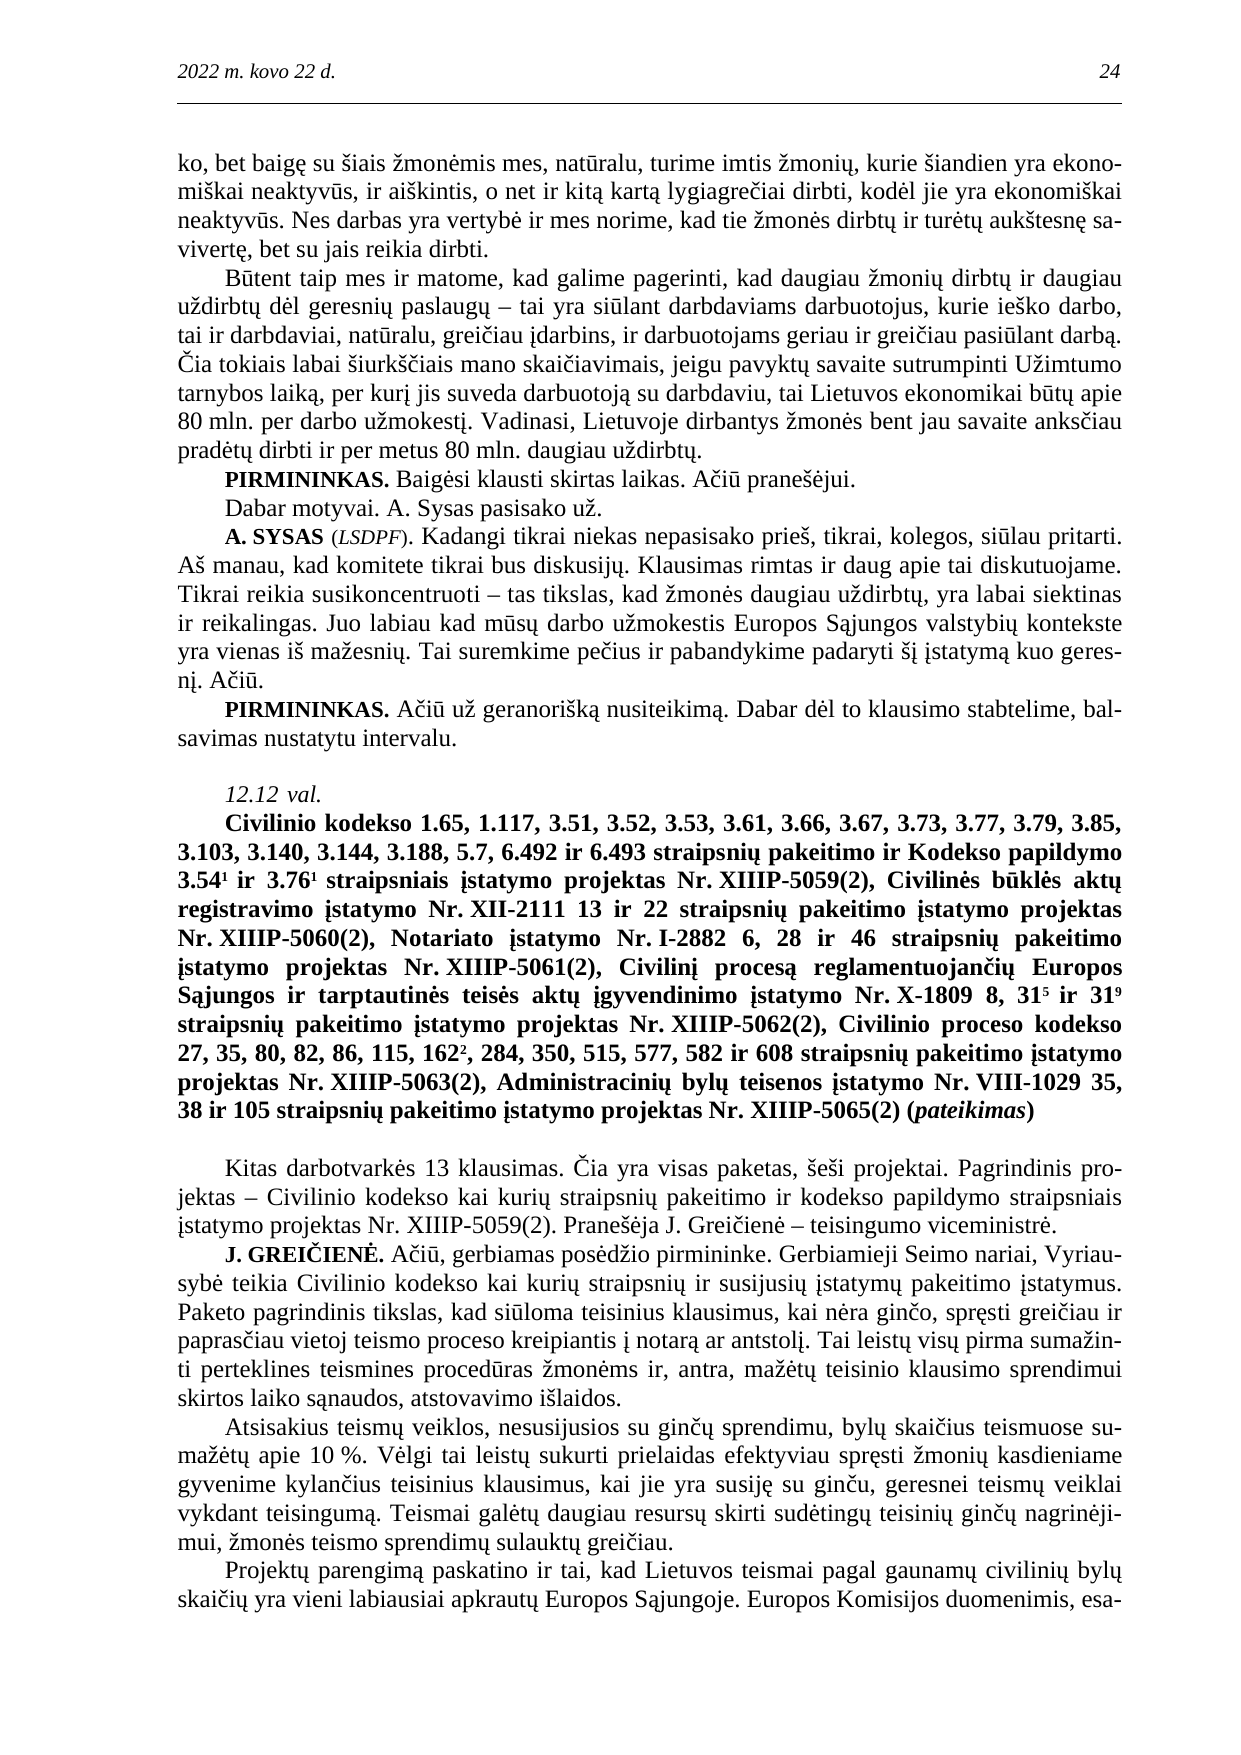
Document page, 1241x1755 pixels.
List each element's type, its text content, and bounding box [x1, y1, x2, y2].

text Da­bar mo­ty­vai. A. Sy­sas pa­si­sa­ko už. [177, 493, 1122, 521]
text 12.12 val. [224, 780, 1122, 808]
text Ci­vi­li­nio ko­dek­so 1.65, 1.117, 3.51, 3.52, 3.53, 3.61, 3.66, 3.67, 3.73, 3.77, 3.79, 3.85, 3.103, 3.140, 3.144, 3.188, 5.7, 6.492 ir 6.493 straips­nių pa­kei­ti­mo ir Ko­dek­so pa­pil­dy­mo 3.541 ir 3.761 straips­niais įsta­ty­mo pro­jek­tas Nr. XIIIP-5059(2), Ci­vi­li­nės būk­lės ak­tų regist­ra­vi­mo įsta­ty­mo Nr. XII-2111 13 ir 22 straips­nių pa­kei­ti­mo įsta­ty­mo pro­jek­tas Nr. XIIIP-5060(2), No­ta­ria­to įsta­ty­mo Nr. I-2882 6, 28 ir 46 straips­nių pa­kei­ti­mo įstatymo pro­jek­tas Nr. XIIIP-5061(2), Ci­vi­li­nį pro­ce­są reg­la­men­tuo­jan­čių Eu­ro­pos Sąjun­gos ir tarp­tau­ti­nės tei­sės ak­tų įgy­ven­di­ni­mo įsta­ty­mo Nr. X-1809 8, 315 ir 319 straips­nių pa­kei­ti­mo įsta­ty­mo pro­jek­tas Nr. XIIIP-5062(2), Ci­vi­li­nio pro­ce­so ko­dek­so 27, 35, 80, 82, 86, 115, 1622, 284, 350, 515, 577, 582 ir 608 straips­nių pa­kei­ti­mo įsta­ty­mo pro­jek­tas Nr. XIIIP-5063(2), Ad­mi­nist­ra­ci­nių by­lų tei­se­nos įsta­ty­mo Nr. VIII-1029 35, 38 ir 105 straips­nių pa­kei­ti­mo įsta­ty­mo pro­jek­tas Nr. XIIIP-5065(2) (pa­tei­ki­mas) [177, 808, 1122, 1124]
text Ki­tas dar­bo­tvarkės 13 klau­si­mas. Čia yra vi­sas pa­ke­tas, še­ši pro­jek­tai. Pa­grin­di­nis pro­jek­tas – Ci­vi­li­nio ko­dek­so kai ku­rių straips­nių pa­kei­ti­mo ir ko­dek­so pa­pil­dy­mo straips­niais įsta­ty­mo pro­jek­tas Nr. XIIIP-5059(2). Pra­ne­šė­ja J. Grei­čie­nė – tei­sin­gu­mo vi­ce­mi­nist­rė. [177, 1153, 1122, 1239]
text At­si­sa­kius teis­mų veik­los, ne­su­si­ju­sios su gin­čų spren­di­mu, by­lų skai­čius teis­muo­se su­ma­žė­tų apie 10 %. Vėl­gi tai leis­tų su­kur­ti prie­lai­das efek­ty­viau spręs­ti žmo­nių kas­die­nia­me gy­ve­ni­me ky­lan­čius tei­si­nius klau­si­mus, kai jie yra su­si­ję su gin­ču, ge­res­nei teis­mų veik­lai vyk­dant tei­sin­gu­mą. Teis­mai ga­lė­tų dau­giau re­sur­sų skir­ti su­dė­tin­gų tei­si­nių gin­čų nag­ri­nė­ji­mui, žmo­nės teis­mo spren­di­mų su­lauk­tų grei­čiau. [177, 1412, 1122, 1555]
text Bū­tent taip mes ir ma­to­me, kad ga­li­me pa­ge­rin­ti, kad dau­giau žmo­nių dirb­tų ir dau­giau už­dirb­tų dėl ge­res­nių pa­slau­gų – tai yra siū­lant darb­da­viams dar­buo­to­jus, ku­rie ieš­ko dar­bo, tai ir darb­da­viai, na­tū­ra­lu, grei­čiau į­dar­bins, ir dar­buo­to­jams ge­riau ir grei­čiau pa­siū­lant dar­bą. Čia to­kiais la­bai šiurkš­čiais ma­no skai­čia­vi­mais, jei­gu pa­vyk­tų sa­vai­te su­trum­pin­ti Už­im­tu­mo tar­ny­bos lai­ką, per ku­rį jis su­ve­da dar­buo­to­ją su darb­da­viu, tai Lie­tu­vos eko­no­mi­kai bū­tų apie 80 mln. per dar­bo už­mo­kes­tį. Va­di­na­si, Lie­tu­vo­je dir­ban­tys žmo­nės bent jau sa­vai­te anks­čiau pra­dė­tų dirb­ti ir per me­tus 80 mln. dau­giau už­dirb­tų. [177, 263, 1122, 464]
text PIRMININKAS. Ačiū už ge­ra­no­riš­ką nu­si­tei­ki­mą. Da­bar dėl to klau­si­mo stab­te­li­me, bal­sa­vi­mas nu­sta­ty­tu in­ter­va­lu. [177, 694, 1122, 751]
text A. SYSAS (LSDPF). Ka­dan­gi tik­rai nie­kas ne­pa­si­sa­ko prieš, tik­rai, ko­le­gos, siū­lau pri­tar­ti. Aš ma­nau, kad ko­mi­te­te tik­rai bus dis­ku­si­jų. Klau­si­mas rim­tas ir daug apie tai dis­ku­tuo­ja­me. Tik­rai rei­kia su­si­kon­cen­truo­ti – tas tiks­las, kad žmo­nės dau­giau už­dirb­tų, yra la­bai siek­ti­nas ir rei­ka­lin­gas. Juo la­biau kad mū­sų dar­bo už­mo­kes­tis Eu­ro­pos Są­jun­gos vals­ty­bių kon­teks­te yra vie­nas iš ma­žes­nių. Tai su­rem­ki­me pe­čius ir pa­ban­dy­ki­me pa­da­ry­ti šį įsta­ty­mą kuo ge­res­nį. Ačiū. [177, 521, 1122, 694]
text Pro­jek­tų pa­ren­gi­mą pa­ska­ti­no ir tai, kad Lie­tu­vos teis­mai pa­gal gau­na­mų ci­vi­li­nių by­lų skai­čių yra vie­ni la­biau­siai ap­krau­tų Eu­ro­pos Są­jun­go­je. Eu­ro­pos Ko­mi­si­jos duo­me­ni­mis, esa­ [177, 1555, 1122, 1613]
text PIRMININKAS. Bai­gė­si klaus­ti skir­tas lai­kas. Ačiū pra­ne­šė­jui. [177, 464, 1122, 493]
text J. GREIČIENĖ. Ačiū, ger­bia­mas po­sė­džio pir­mi­nin­ke. Ger­bia­mie­ji Sei­mo na­riai, Vy­riau­sy­bė tei­kia Ci­vi­li­nio ko­dek­so kai ku­rių straips­nių ir su­si­ju­sių įsta­ty­mų pa­kei­ti­mo įsta­ty­mus. Pa­ke­to pa­grin­di­nis tiks­las, kad siū­lo­ma tei­si­nius klau­si­mus, kai nė­ra gin­čo, spręs­ti grei­čiau ir pa­pras­čiau vie­toj teis­mo pro­ce­so krei­pian­tis į no­ta­rą ar ant­sto­lį. Tai leis­tų vi­sų pir­ma su­ma­žin­ti per­tek­li­nes teis­mi­nes pro­ce­dū­ras žmo­nėms ir, an­tra, ma­žė­tų tei­si­nio klau­si­mo spren­di­mui skir­tos lai­ko są­nau­dos, at­sto­va­vi­mo iš­lai­dos. [177, 1239, 1122, 1412]
text ko, bet baigę su šiais žmo­nėmis mes, na­tū­ra­lu, tu­ri­me im­tis žmo­nių, ku­rie šian­dien yra eko­no­miš­kai ne­ak­ty­vūs, ir aiš­kin­tis, o net ir ki­tą kar­tą ly­gia­gre­čiai dirb­ti, ko­dėl jie yra eko­no­miš­kai ne­ak­ty­vūs. Nes dar­bas yra ver­ty­bė ir mes no­ri­me, kad tie žmo­nės dirb­tų ir tu­rė­tų aukš­tes­nę sa­vi­ver­tę, bet su jais rei­kia dirb­ti. [177, 148, 1122, 263]
